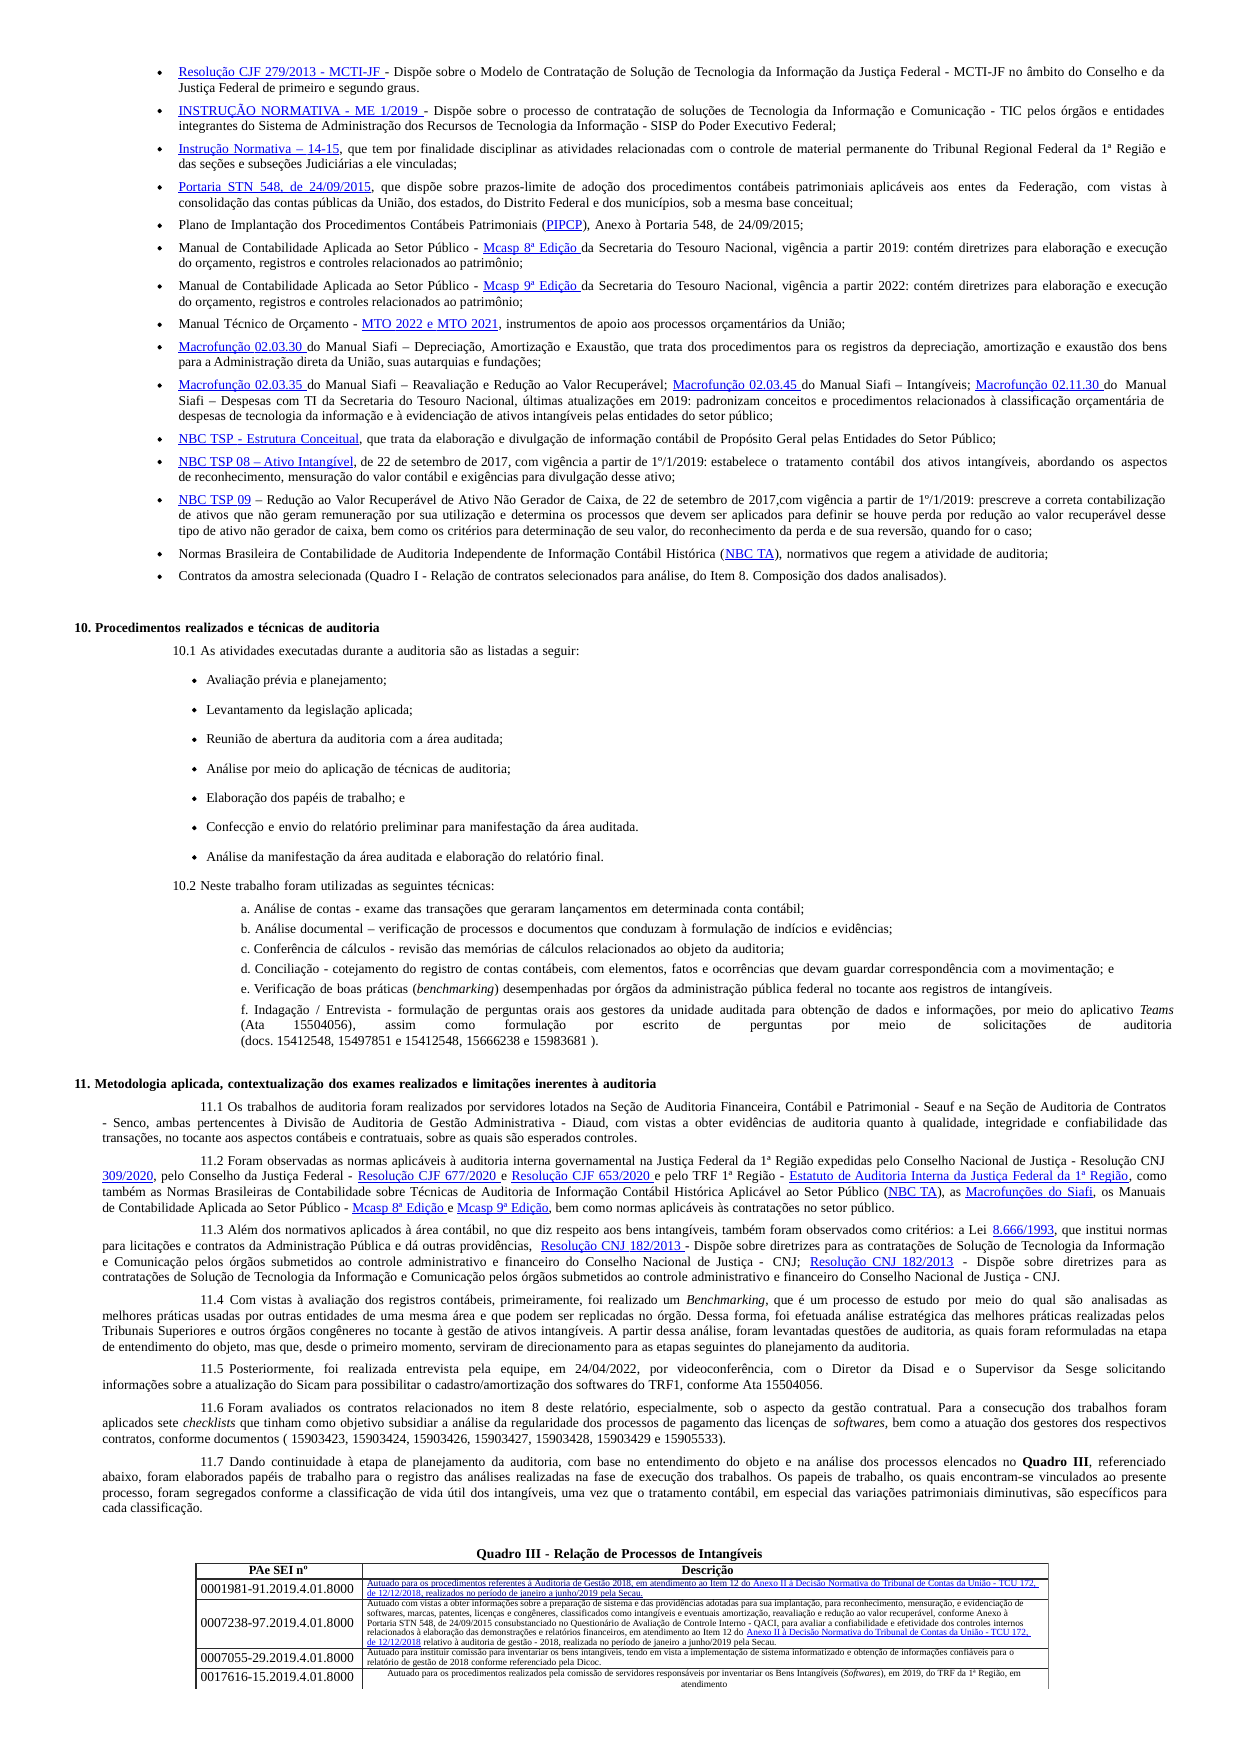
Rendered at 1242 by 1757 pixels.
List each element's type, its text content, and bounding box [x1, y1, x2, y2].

table_header Descrição [363, 1564, 1048, 1578]
text Macrofunção 02.03.30 do Manual Siafi – Depreciação, Amortização e Exaustão, que trata dos procedimentos para os registros da depreciação, amortização e exaustão dos bens para a Administração direta da União, suas autarquias e fundações; [178, 338, 1167, 370]
text Manual Técnico de Orçamento - MTO 2022 e MTO 2021, instrumentos de apoio aos processos orçamentários da União; [178, 316, 1192, 332]
subtitle Quadro III - Relação de Processos de Intangíveis [183, 1545, 1056, 1561]
text Manual de Contabilidade Aplicada ao Setor Público - Mcasp 9ª Edição da Secretaria do Tesouro Nacional, vigência a partir 2022: contém diretrizes para elaboração e execução do orçamento, registros e controles relacionados ao patrimônio; [178, 278, 1167, 309]
list Posteriormente, foi realizada entrevista pela equipe, em 24/04/2022, por videoconferência, com o Diretor da Disad e o Supervisor da Sesge solicitando informações sobre a atualização do Sicam para possibilitar o cadastro/amortização dos softwares do TRF1, conforme Ata 15504056. [102, 1361, 1167, 1392]
table_header PAe SEI nº [197, 1564, 362, 1578]
table_cell 0007055-29.2019.4.01.8000 [197, 1649, 362, 1668]
list Além dos normativos aplicados à área contábil, no que diz respeito aos bens intangíveis, também foram observados como critérios: a Lei 8.666/1993, que institui normas para licitações e contratos da Administração Pública e dá outras providências, Resolução CNJ 182/2013 - Dispõe sobre diretrizes para as contratações de Solução de Tecnologia da Informação e Comunicação pelos órgãos submetidos ao controle administrativo e financeiro do Conselho Nacional de Justiça - CNJ; Resolução CNJ 182/2013 - Dispõe sobre diretrizes para as contratações de Solução de Tecnologia da Informação e Comunicação pelos órgãos submetidos ao controle administrativo e financeiro do Conselho Nacional de Justiça - CNJ. [102, 1222, 1167, 1284]
text Confecção e envio do relatório preliminar para manifestação da área auditada. Análise da manifestação da área auditada e elaboração do relatório final. [206, 819, 640, 864]
text Macrofunção 02.03.35 do Manual Siafi – Reavaliação e Redução ao Valor Recuperável; Macrofunção 02.03.45 do Manual Siafi – Intangíveis; Macrofunção 02.11.30 do Manual Siafi – Despesas com TI da Secretaria do Tesouro Nacional, últimas atualizações em 2019: padronizam conceitos e procedimentos relacionados à classificação orçamentária de despesas de tecnologia da informação e à evidenciação de ativos intangíveis pelas entidades do setor público; [178, 377, 1167, 424]
table_cell Autuado para os procedimentos referentes à Auditoria de Gestão 2018, em atendimento ao Item 12 do Anexo II à Decisão Normativa do Tribunal de Contas da União - TCU 172, de 12/12/2018, realizados no período de janeiro a junho/2019 pela Secau. [363, 1580, 1048, 1598]
text - Senco, ambas pertencentes à Divisão de Auditoria de Gestão Administrativa - Diaud, com vistas a obter evidências de auditoria quanto à qualidade, integridade e confiabilidade das transações, no tocante aos aspectos contábeis e contratuais, sobre as quais são esperados controles. [102, 1114, 1167, 1146]
list Conciliação - cotejamento do registro de contas contábeis, com elementos, fatos e ocorrências que devam guardar correspondência com a movimentação; e [241, 961, 1192, 976]
table_cell 0007238-97.2019.4.01.8000 [197, 1600, 362, 1647]
list Dando continuidade à etapa de planejamento da auditoria, com base no entendimento do objeto e na análise dos processos elencados no Quadro III, referenciado abaixo, foram elaborados papéis de trabalho para o registro das análises realizadas na fase de execução dos trabalhos. Os papeis de trabalho, os quais encontram-se vinculados ao presente processo, foram segregados conforme a classificação de vida útil dos intangíveis, uma vez que o tratamento contábil, em especial das variações patrimoniais diminutivas, são específicos para cada classificação. [102, 1453, 1167, 1516]
list Foram observadas as normas aplicáveis à auditoria interna governamental na Justiça Federal da 1ª Região expedidas pelo Conselho Nacional de Justiça - Resolução CNJ 309/2020, pelo Conselho da Justiça Federal - Resolução CJF 677/2020 e Resolução CJF 653/2020 e pelo TRF 1ª Região - Estatuto de Auditoria Interna da Justiça Federal da 1ª Região, como também as Normas Brasileiras de Contabilidade sobre Técnicas de Auditoria de Informação Contábil Histórica Aplicável ao Setor Público (NBC TA), as Macrofunções do Siafi, os Manuais de Contabilidade Aplicada ao Setor Público - Mcasp 8ª Edição e Mcasp 9ª Edição, bem como normas aplicáveis às contratações no setor público. [102, 1152, 1167, 1215]
list Verificação de boas práticas (benchmarking) desempenhadas por órgãos da administração pública federal no tocante aos registros de intangíveis. [241, 981, 1192, 996]
text Manual de Contabilidade Aplicada ao Setor Público - Mcasp 8ª Edição da Secretaria do Tesouro Nacional, vigência a partir 2019: contém diretrizes para elaboração e execução do orçamento, registros e controles relacionados ao patrimônio; [178, 239, 1167, 271]
list Análise de contas - exame das transações que geraram lançamentos em determinada conta contábil; [241, 901, 1192, 916]
text NBC TSP 09 – Redução ao Valor Recuperável de Ativo Não Gerador de Caixa, de 22 de setembro de 2017,com vigência a partir de 1º/1/2019: prescreve a correta contabilização de ativos que não geram remuneração por sua utilização e determina os processos que devem ser aplicados para definir se houve perda por redução ao valor recuperável desse tipo de ativo não gerador de caixa, bem como os critérios para determinação de seu valor, do reconhecimento da perda e de sua reversão, quando for o caso; [178, 491, 1167, 538]
text Normas Brasileira de Contabilidade de Auditoria Independente de Informação Contábil Histórica (NBC TA), normativos que regem a atividade de auditoria; Contratos da amostra selecionada (Quadro I - Relação de contratos selecionados para análise, do Item 8. Composição dos dados analisados). [178, 545, 1048, 584]
text NBC TSP 08 – Ativo Intangível, de 22 de setembro de 2017, com vigência a partir de 1º/1/2019: estabelece o tratamento contábil dos ativos intangíveis, abordando os aspectos de reconhecimento, mensuração do valor contábil e exigências para divulgação desse ativo; [178, 453, 1167, 484]
list Conferência de cálculos - revisão das memórias de cálculos relacionados ao objeto da auditoria; [241, 941, 1192, 956]
table_cell Autuado para os procedimentos realizados pela comissão de servidores responsáveis por inventariar os Bens Intangíveis (Softwares), em 2019, do TRF da 1ª Região, em atendimento [363, 1669, 1048, 1689]
list Com vistas à avaliação dos registros contábeis, primeiramente, foi realizado um Benchmarking, que é um processo de estudo por meio do qual são analisadas as melhores práticas usadas por outras entidades de uma mesma área e que podem ser replicadas no órgão. Dessa forma, foi efetuada análise estratégica das melhores práticas realizadas pelos Tribunais Superiores e outros órgãos congêneres no tocante à gestão de ativos intangíveis. A partir dessa análise, foram levantadas questões de auditoria, as quais foram reformuladas na etapa de entendimento do objeto, mas que, desde o primeiro momento, serviram de direcionamento para as etapas seguintes do planejamento da auditoria. [102, 1292, 1167, 1354]
subtitle Metodologia aplicada, contextualização dos exames realizados e limitações inerentes à auditoria [74, 1076, 1192, 1092]
text Reunião de abertura da auditoria com a área auditada; Análise por meio do aplicação de técnicas de auditoria; Elaboração dos papéis de trabalho; e [206, 731, 517, 805]
list Neste trabalho foram utilizadas as seguintes técnicas: [172, 878, 1192, 894]
text Levantamento da legislação aplicada; [206, 701, 1192, 717]
text Plano de Implantação dos Procedimentos Contábeis Patrimoniais (PIPCP), Anexo à Portaria 548, de 24/09/2015; [178, 217, 1192, 232]
list Análise documental – verificação de processos e documentos que conduzam à formulação de indícios e evidências; [241, 921, 1192, 936]
text Instrução Normativa – 14-15, que tem por finalidade disciplinar as atividades relacionadas com o controle de material permanente do Tribunal Regional Federal da 1ª Região e das seções e subseções Judiciárias a ele vinculadas; [178, 140, 1167, 172]
list Foram avaliados os contratos relacionados no item 8 deste relatório, especialmente, sob o aspecto da gestão contratual. Para a consecução dos trabalhos foram aplicados sete checklists que tinham como objetivo subsidiar a análise da regularidade dos processos de pagamento das licenças de softwares, bem como a atuação dos gestores dos respectivos contratos, conforme documentos ( 15903423, 15903424, 15903426, 15903427, 15903428, 15903429 e 15905533). [102, 1399, 1167, 1446]
list Indagação / Entrevista - formulação de perguntas orais aos gestores da unidade auditada para obtenção de dados e informações, por meio do aplicativo Teams (Ata 15504056), assim como formulação por escrito de perguntas por meio de solicitações de auditoria (docs. 15412548, 15497851 e 15412548, 15666238 e 15983681 ). [241, 1001, 1174, 1048]
subtitle Procedimentos realizados e técnicas de auditoria [74, 620, 1192, 636]
list Os trabalhos de auditoria foram realizados por servidores lotados na Seção de Auditoria Financeira, Contábil e Patrimonial - Seauf e na Seção de Auditoria de Contratos [200, 1099, 1192, 1114]
text NBC TSP - Estrutura Conceitual, que trata da elaboração e divulgação de informação contábil de Propósito Geral pelas Entidades do Setor Público; [178, 431, 1192, 446]
text Portaria STN 548, de 24/09/2015, que dispõe sobre prazos-limite de adoção dos procedimentos contábeis patrimoniais aplicáveis aos entes da Federação, com vistas à consolidação das contas públicas da União, dos estados, do Distrito Federal e dos municípios, sob a mesma base conceitual; [178, 179, 1167, 210]
text INSTRUÇÃO NORMATIVA - ME 1/2019 - Dispõe sobre o processo de contratação de soluções de Tecnologia da Informação e Comunicação - TIC pelos órgãos e entidades integrantes do Sistema de Administração dos Recursos de Tecnologia da Informação - SISP do Poder Executivo Federal; [178, 102, 1167, 133]
table_cell Autuado com vistas a obter informações sobre a preparação de sistema e das providências adotadas para sua implantação, para reconhecimento, mensuração, e evidenciação de softwares, marcas, patentes, licenças e congêneres, classificados como intangíveis e eventuais amortização, reavaliação e redução ao valor recuperável, conforme Anexo à Portaria STN 548, de 24/09/2015 consubstanciado no Questionário de Avaliação de Controle Interno - QACI, para avaliar a confiabilidade e efetividade dos controles internos relacionados à elaboração das demonstrações e relatórios financeiros, em atendimento ao Item 12 do Anexo II à Decisão Normativa do Tribunal de Contas da União - TCU 172, de 12/12/2018 relativo à auditoria de gestão - 2018, realizada no período de janeiro a junho/2019 pela Secau. [363, 1600, 1048, 1647]
table_cell 0017616-15.2019.4.01.8000 [197, 1669, 362, 1689]
table_cell Autuado para instituir comissão para inventariar os bens intangíveis, tendo em vista a implementação de sistema informatizado e obtenção de informações confiáveis para o relatório de gestão de 2018 conforme referenciado pela Dicoc. [363, 1649, 1048, 1668]
text Resolução CJF 279/2013 - MCTI-JF - Dispõe sobre o Modelo de Contratação de Solução de Tecnologia da Informação da Justiça Federal - MCTI-JF no âmbito do Conselho e da Justiça Federal de primeiro e segundo graus. [178, 64, 1167, 95]
list As atividades executadas durante a auditoria são as listadas a seguir: Avaliação prévia e planejamento; [172, 642, 580, 687]
table_cell 0001981-91.2019.4.01.8000 [197, 1580, 362, 1598]
